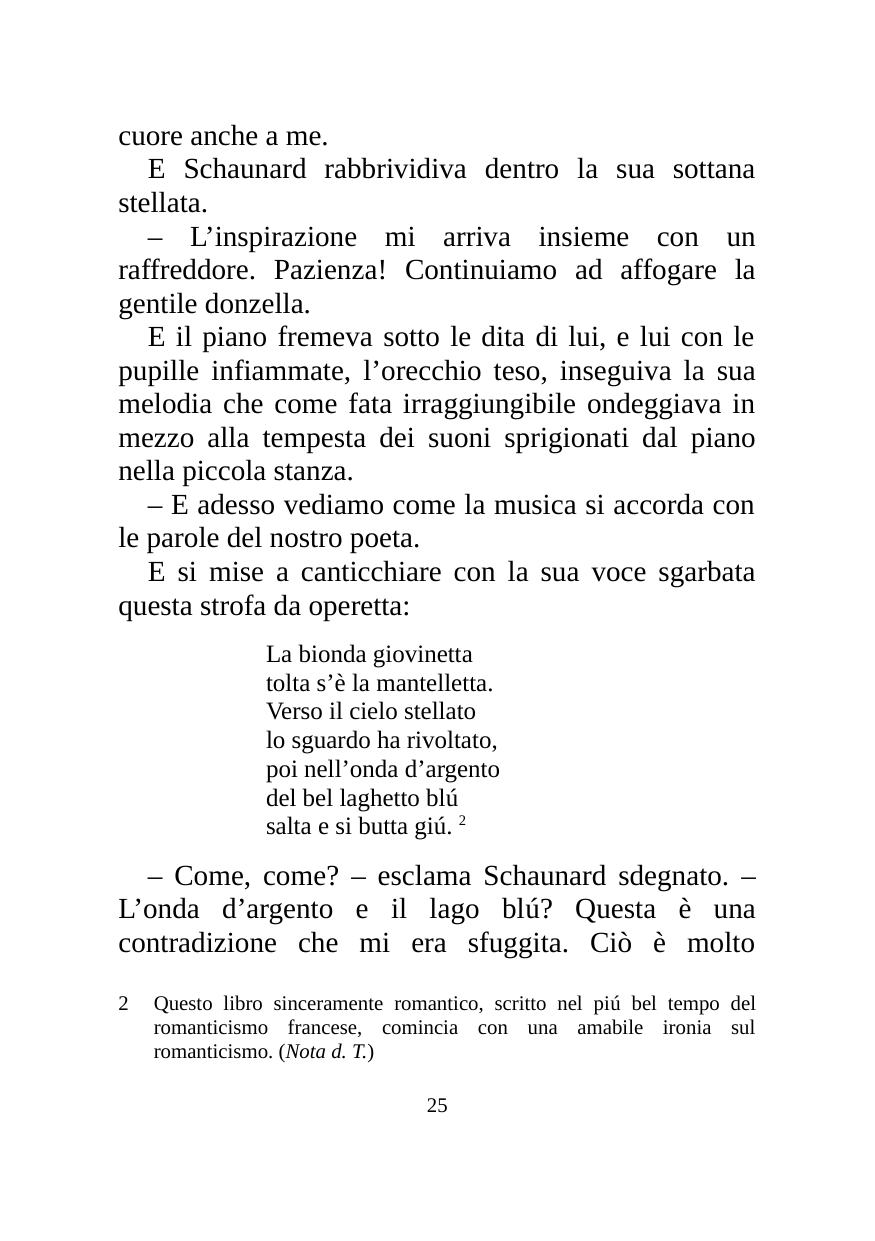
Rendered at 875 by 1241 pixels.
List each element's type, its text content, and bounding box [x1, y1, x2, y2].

text ‒ Come, come? ‒ esclama Schaunard sdegnato. ‒ L’onda d’argento e il lago blú? Questa è una contradizione che mi era sfuggita. Ciò è molto [118, 858, 756, 958]
text E il piano fremeva sotto le dita di lui, e lui con le pupille infiammate, l’orecchio teso, inseguiva la sua melodia che come fata irraggiungibile ondeggiava in mezzo alla tempesta dei suoni sprigionati dal piano nella piccola stanza. [118, 319, 756, 487]
text E si mise a canticchiare con la sua voce sgarbata questa strofa da operetta: [118, 554, 756, 621]
text ‒ L’inspirazione mi arriva insieme con un raffreddore. Pazienza! Continuiamo ad affogare la gentile donzella. [118, 219, 756, 319]
text La bionda giovinetta tolta s’è la mantelletta. Verso il cielo stellato lo sguardo ha rivoltato, poi nell’onda d’argento del bel laghetto blú salta e si butta giú. [266, 639, 756, 840]
text cuore anche a me. [118, 118, 756, 152]
text E Schaunard rabbrividiva dentro la sua sottana stellata. [118, 152, 756, 219]
text ‒ E adesso vediamo come la musica si accorda con le parole del nostro poeta. [118, 487, 756, 554]
text Questo libro sinceramente romantico, scritto nel piú bel tempo del romanticismo francese, comincia con una amabile ironia sul romanticismo. (Nota d. T.) [118, 991, 756, 1063]
